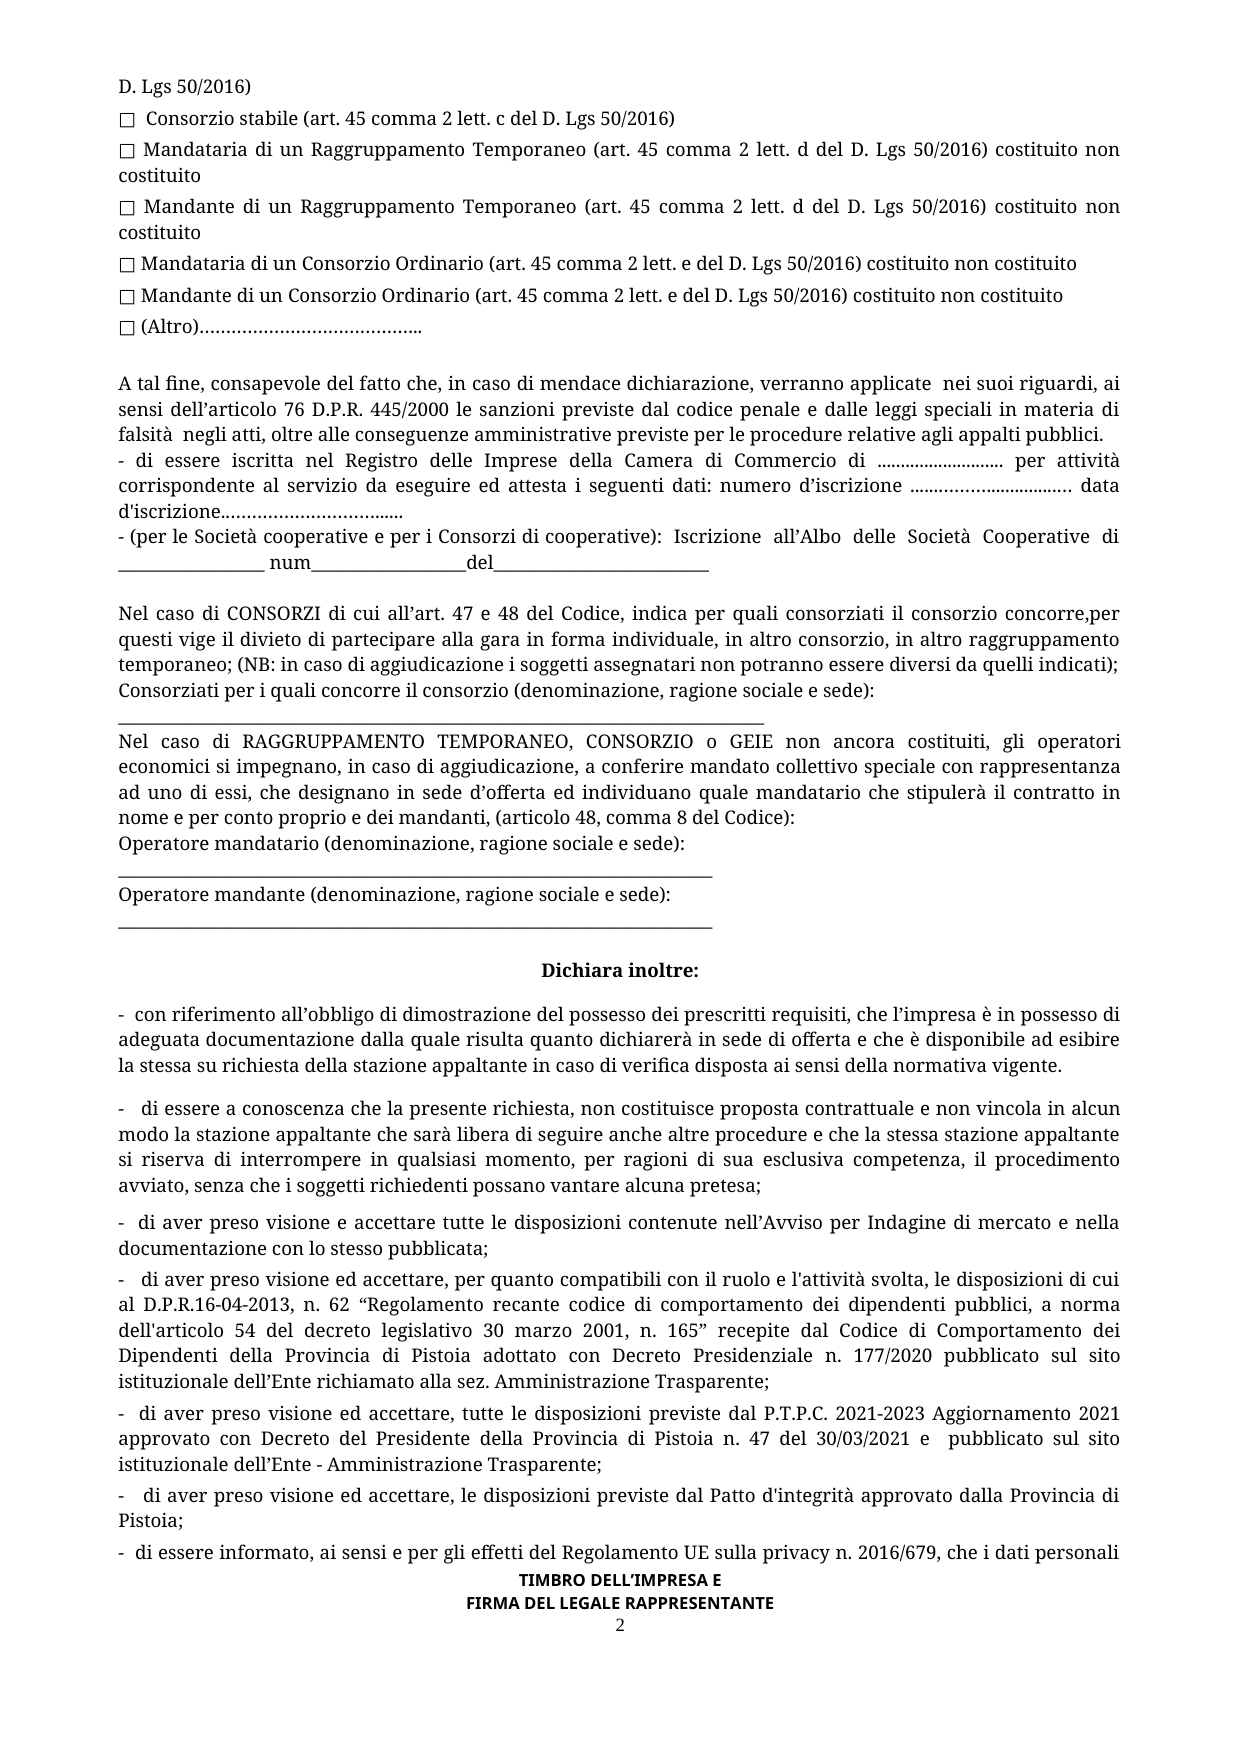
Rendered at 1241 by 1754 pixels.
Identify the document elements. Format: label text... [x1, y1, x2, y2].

text □ Mandante di un Consorzio Ordinario (art. 45 comma 2 lett. e del D. Lgs 50/2016) costituito non costituito [118, 282, 1122, 308]
text Operatore mandatario (denominazione, ragione sociale e sede): [118, 830, 1122, 856]
text □ (Altro)…………………………………... [118, 314, 1122, 339]
text Dichiara inoltre: [118, 958, 1122, 983]
text □ Mandante di un Raggruppamento Temporaneo (art. 45 comma 2 lett. d del D. Lgs 50/2016) costituito non costituito [118, 194, 1122, 245]
text _____________________________________________________________________ [118, 856, 1122, 881]
text - di aver preso visione e accettare tutte le disposizioni contenute nell’Avviso per Indagine di mercato e nella documentazione con lo stesso pubblicata; [118, 1209, 1122, 1260]
text □ Mandataria di un Consorzio Ordinario (art. 45 comma 2 lett. e del D. Lgs 50/2016) costituito non costituito [118, 251, 1122, 276]
text Consorziati per i quali concorre il consorzio (denominazione, ragione sociale e sede): [118, 677, 1122, 702]
text - (per le Società cooperative e per i Consorzi di cooperative): Iscrizione all’Albo delle Società Cooperative di _________________ num__________________del_________________________ [118, 524, 1122, 575]
text ___________________________________________________________________________ [118, 702, 1122, 728]
text - di aver preso visione ed accettare, per quanto compatibili con il ruolo e l'attività svolta, le disposizioni di cui al D.P.R.16-04-2013, n. 62 “Regolamento recante codice di comportamento dei dipendenti pubblici, a norma dell'articolo 54 del decreto legislativo 30 marzo 2001, n. 165” recepite dal Codice di Comportamento dei Dipendenti della Provincia di Pistoia adottato con Decreto Presidenziale n. 177/2020 pubblicato sul sito istituzionale dell’Ente richiamato alla sez. Amministrazione Trasparente; [118, 1266, 1122, 1394]
text - di aver preso visione ed accettare, le disposizioni previste dal Patto d'integrità approvato dalla Provincia di Pistoia; [118, 1482, 1122, 1533]
text □ Mandataria di un Raggruppamento Temporaneo (art. 45 comma 2 lett. d del D. Lgs 50/2016) costituito non costituito [118, 137, 1122, 188]
text - con riferimento all’obbligo di dimostrazione del possesso dei prescritti requisiti, che l’impresa è in possesso di adeguata documentazione dalla quale risulta quanto dichiarerà in sede di offerta e che è disponibile ad esibire la stessa su richiesta della stazione appaltante in caso di verifica disposta ai sensi della normativa vigente. [118, 1001, 1122, 1077]
text - di essere iscritta nel Registro delle Imprese della Camera di Commercio di ........................... per attività corrispondente al servizio da eseguire ed attesta i seguenti dati: numero d’iscrizione ......………...............… data d'iscrizione..………………………...... [118, 447, 1122, 524]
text Nel caso di RAGGRUPPAMENTO TEMPORANEO, CONSORZIO o GEIE non ancora costituiti, gli operatori economici si impegnano, in caso di aggiudicazione, a conferire mandato collettivo speciale con rappresentanza ad uno di essi, che designano in sede d’offerta ed individuano quale mandatario che stipulerà il contratto in nome e per conto proprio e dei mandanti, (articolo 48, comma 8 del Codice): [118, 728, 1122, 830]
text - di essere informato, ai sensi e per gli effetti del Regolamento UE sulla privacy n. 2016/679, che i dati personali [118, 1539, 1122, 1565]
text Nel caso di CONSORZI di cui all’art. 47 e 48 del Codice, indica per quali consorziati il consorzio concorre,per questi vige il divieto di partecipare alla gara in forma individuale, in altro consorzio, in altro raggruppamento temporaneo; (NB: in caso di aggiudicazione i soggetti assegnatari non potranno essere diversi da quelli indicati); [118, 600, 1122, 677]
text Operatore mandante (denominazione, ragione sociale e sede): [118, 881, 1122, 907]
text - di aver preso visione ed accettare, tutte le disposizioni previste dal P.T.P.C. 2021-2023 Aggiornamento 2021 approvato con Decreto del Presidente della Provincia di Pistoia n. 47 del 30/03/2021 e pubblicato sul sito istituzionale dell’Ente - Amministrazione Trasparente; [118, 1400, 1122, 1476]
text A tal fine, consapevole del fatto che, in caso di mendace dichiarazione, verranno applicate nei suoi riguardi, ai sensi dell’articolo 76 D.P.R. 445/2000 le sanzioni previste dal codice penale e dalle leggi speciali in materia di falsità negli atti, oltre alle conseguenze amministrative previste per le procedure relative agli appalti pubblici. [118, 371, 1122, 447]
text - di essere a conoscenza che la presente richiesta, non costituisce proposta contrattuale e non vincola in alcun modo la stazione appaltante che sarà libera di seguire anche altre procedure e che la stessa stazione appaltante si riserva di interrompere in qualsiasi momento, per ragioni di sua esclusiva competenza, il procedimento avviato, senza che i soggetti richiedenti possano vantare alcuna pretesa; [118, 1095, 1122, 1197]
text _____________________________________________________________________ [118, 907, 1122, 932]
text □ Consorzio stabile (art. 45 comma 2 lett. c del D. Lgs 50/2016) [118, 105, 1122, 131]
text D. Lgs 50/2016) [118, 74, 1122, 99]
